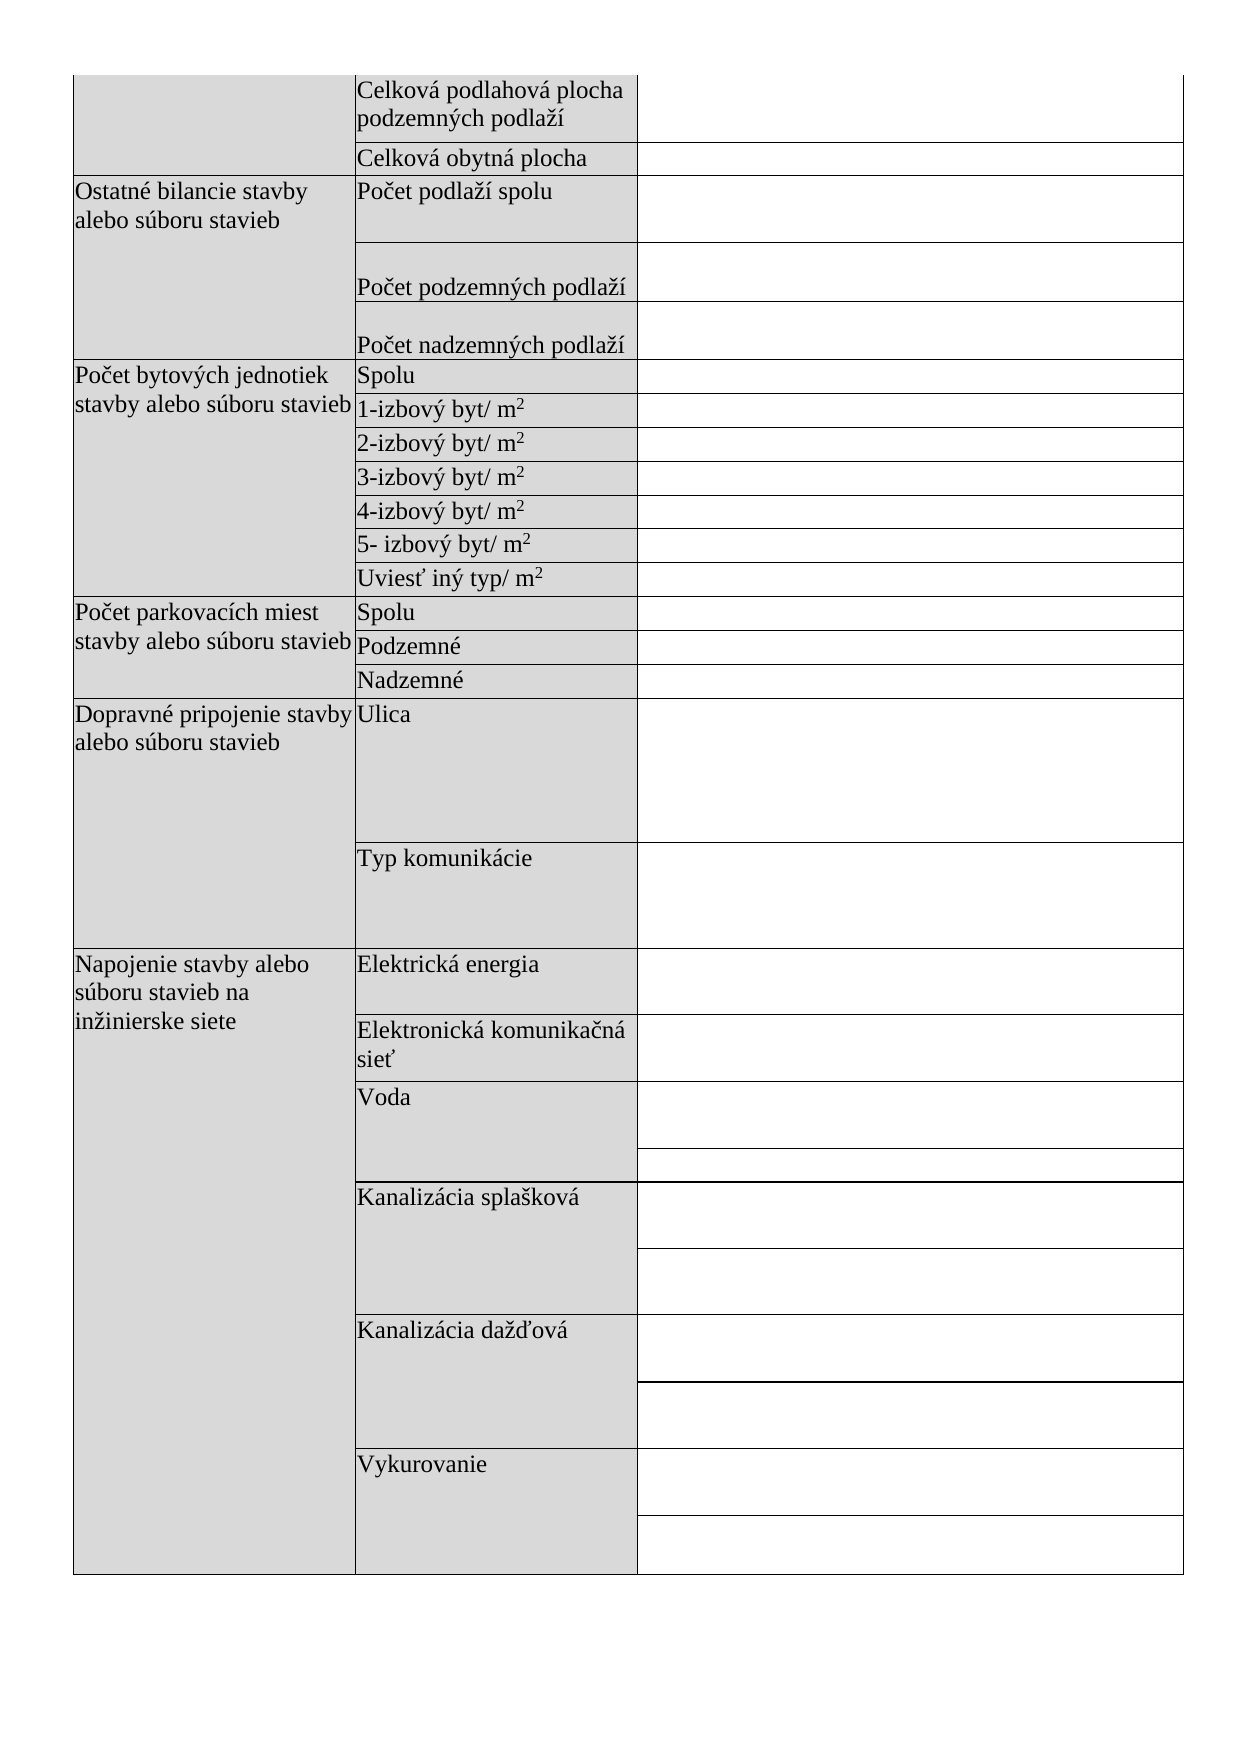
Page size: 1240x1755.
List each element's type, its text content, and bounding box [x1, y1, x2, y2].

table_cell [638, 665, 1183, 698]
table_header Celková podlahová plocha podzemných podlaží [356, 75, 637, 142]
table_cell 5- izbový byt/ m2 [356, 529, 637, 562]
table_cell Napojenie stavby alebo súboru stavieb na inžinierske siete [74, 949, 355, 1574]
table_cell [638, 1383, 1183, 1448]
table_cell [638, 843, 1183, 948]
table_cell Ulica [356, 699, 637, 842]
table_cell Spolu [356, 597, 637, 630]
table_cell [638, 428, 1183, 461]
table_cell Ostatné bilancie stavby alebo súboru stavieb [74, 176, 355, 359]
table_cell [638, 243, 1183, 301]
table_cell [638, 597, 1183, 630]
table_cell [638, 360, 1183, 393]
table_cell 2-izbový byt/ m2 [356, 428, 637, 461]
table_cell 4-izbový byt/ m2 [356, 496, 637, 528]
table_cell Počet podzemných podlaží [356, 243, 637, 301]
table_cell Počet nadzemných podlaží [356, 302, 637, 359]
table_cell [638, 1183, 1183, 1248]
table_cell [638, 1315, 1183, 1381]
table_header [638, 75, 1183, 142]
table_cell [638, 631, 1183, 664]
table_cell [638, 1249, 1183, 1314]
table_cell Podzemné [356, 631, 637, 664]
table_cell [638, 1015, 1183, 1081]
table_cell Kanalizácia splašková [356, 1183, 637, 1314]
table_cell Počet bytových jednotiek stavby alebo súboru stavieb [74, 360, 355, 596]
table_cell Elektrická energia [356, 949, 637, 1014]
table_cell [638, 1516, 1183, 1574]
table_cell [638, 1149, 1183, 1181]
table_cell [638, 302, 1183, 359]
table_header [74, 75, 355, 175]
table_cell Elektronická komunikačná sieť [356, 1015, 637, 1081]
table_cell Uviesť iný typ/ m2 [356, 563, 637, 596]
table_cell [638, 1449, 1183, 1515]
table_cell [638, 143, 1183, 175]
table_cell [638, 529, 1183, 562]
table_cell [638, 563, 1183, 596]
table_cell [638, 496, 1183, 528]
table_cell Kanalizácia dažďová [356, 1315, 637, 1448]
table_cell Počet podlaží spolu [356, 176, 637, 242]
table_cell Spolu [356, 360, 637, 393]
table_cell Počet parkovacích miest stavby alebo súboru stavieb [74, 597, 355, 698]
table_cell Vykurovanie [356, 1449, 637, 1574]
table_cell Celková obytná plocha [356, 143, 637, 175]
table_cell Typ komunikácie [356, 843, 637, 948]
table_cell Voda [356, 1082, 637, 1181]
table_cell [638, 949, 1183, 1014]
table_cell [638, 176, 1183, 242]
table_cell [638, 462, 1183, 495]
table_cell Nadzemné [356, 665, 637, 698]
table_cell [638, 699, 1183, 842]
table_cell 3-izbový byt/ m2 [356, 462, 637, 495]
table_cell Dopravné pripojenie stavby alebo súboru stavieb [74, 699, 355, 948]
table_cell 1-izbový byt/ m2 [356, 394, 637, 427]
table_cell [638, 1082, 1183, 1147]
table_cell [638, 394, 1183, 427]
